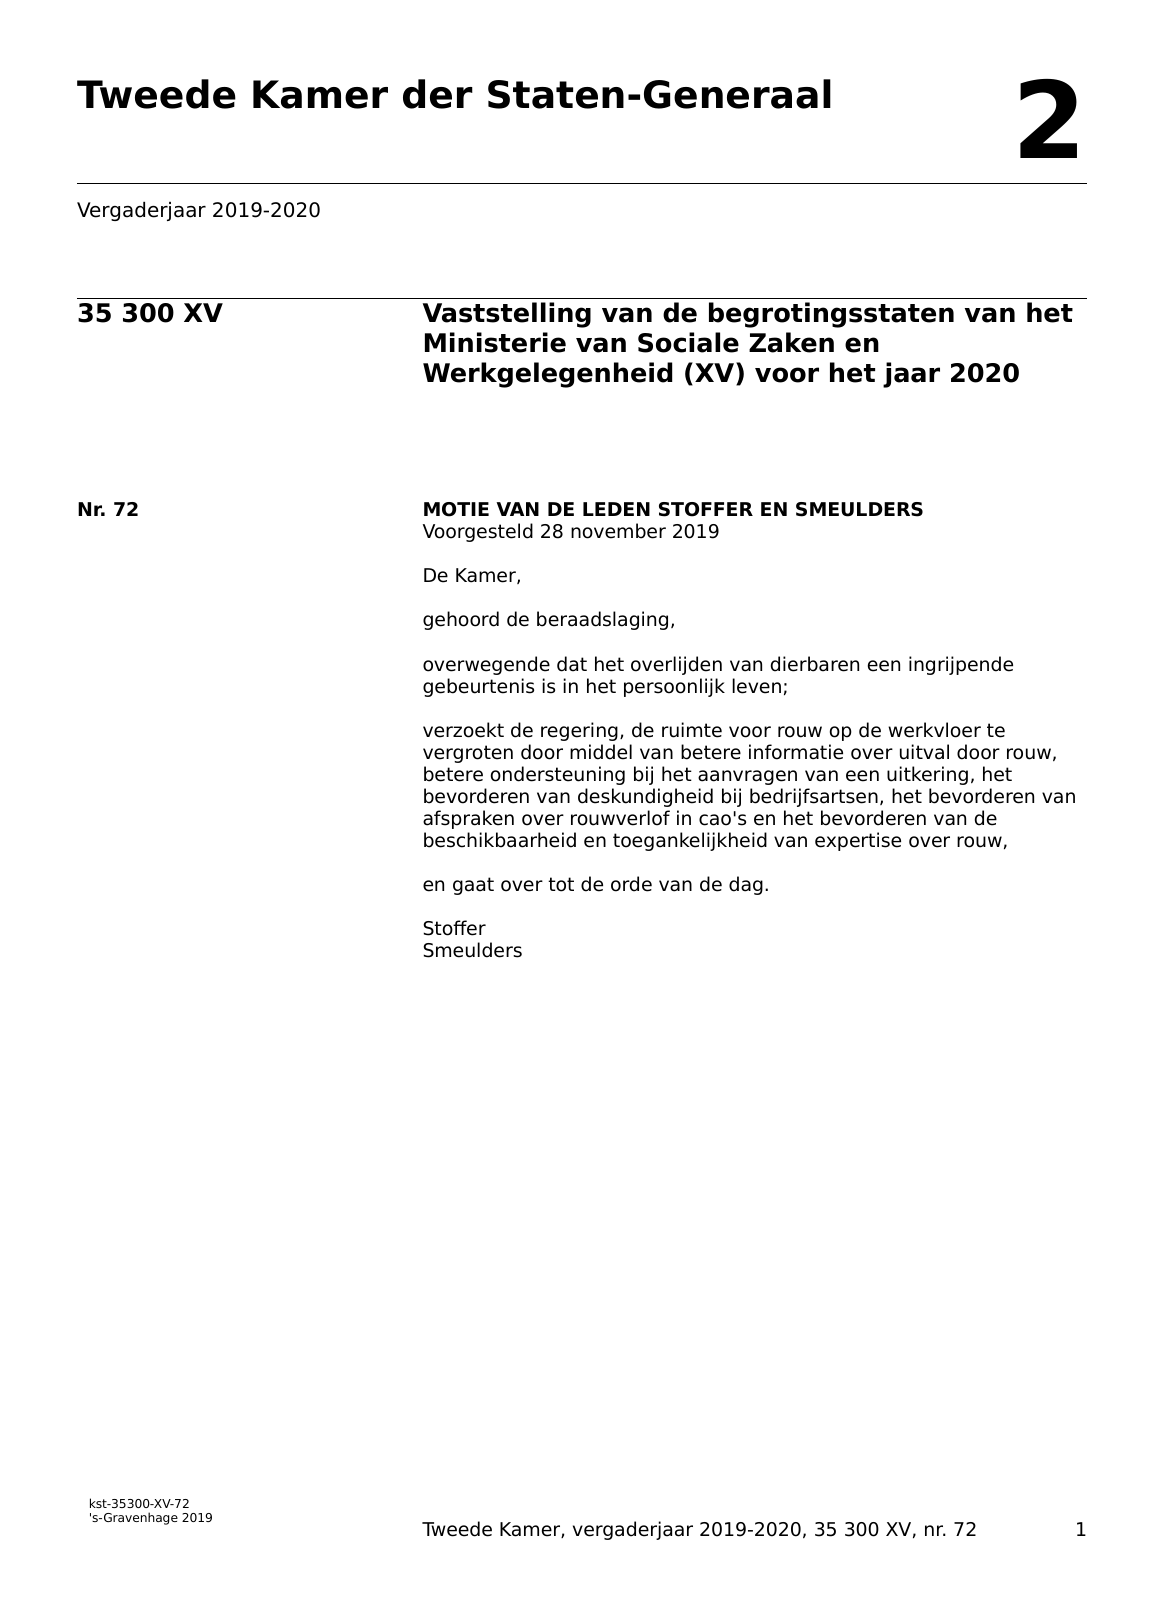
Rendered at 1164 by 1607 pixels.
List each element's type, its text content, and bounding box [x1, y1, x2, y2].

subtitle Nr. 72 MOTIE VAN DE LEDEN STOFFER EN SMEULDERS [77, 499, 1087, 521]
table_header 2 [886, 59, 1087, 183]
text en gaat over tot de orde van de dag. [422, 874, 1087, 896]
text 's-Gravenhage 2019 [88, 1511, 323, 1525]
text kst-35300-XV-72 [88, 1497, 323, 1511]
text Stoffer [422, 918, 1087, 940]
table_cell Vergaderjaar 2019-2020 [77, 184, 1087, 298]
text Smeulders [422, 940, 1087, 962]
text De Kamer, [422, 565, 1087, 587]
table_header Tweede Kamer der Staten-Generaal [77, 59, 886, 183]
text overwegende dat het overlijden van dierbaren een ingrijpende gebeurtenis is in het persoonlijk leven; [422, 653, 1087, 697]
subtitle 35 300 XV Vaststelling van de begrotingsstaten van het Ministerie van Sociale Zaken en Werkgelegenheid (XV) voor het jaar 2020 [77, 299, 1087, 388]
text Voorgesteld 28 november 2019 [422, 521, 1087, 543]
text gehoord de beraadslaging, [422, 609, 1087, 631]
text verzoekt de regering, de ruimte voor rouw op de werkvloer te vergroten door middel van betere informatie over uitval door rouw, betere ondersteuning bij het aanvragen van een uitkering, het bevorderen van deskundigheid bij bedrijfsartsen, het bevorderen van afspraken over rouwverlof in cao's en het bevorderen van de beschikbaarheid en toegankelijkheid van expertise over rouw, [422, 720, 1087, 852]
